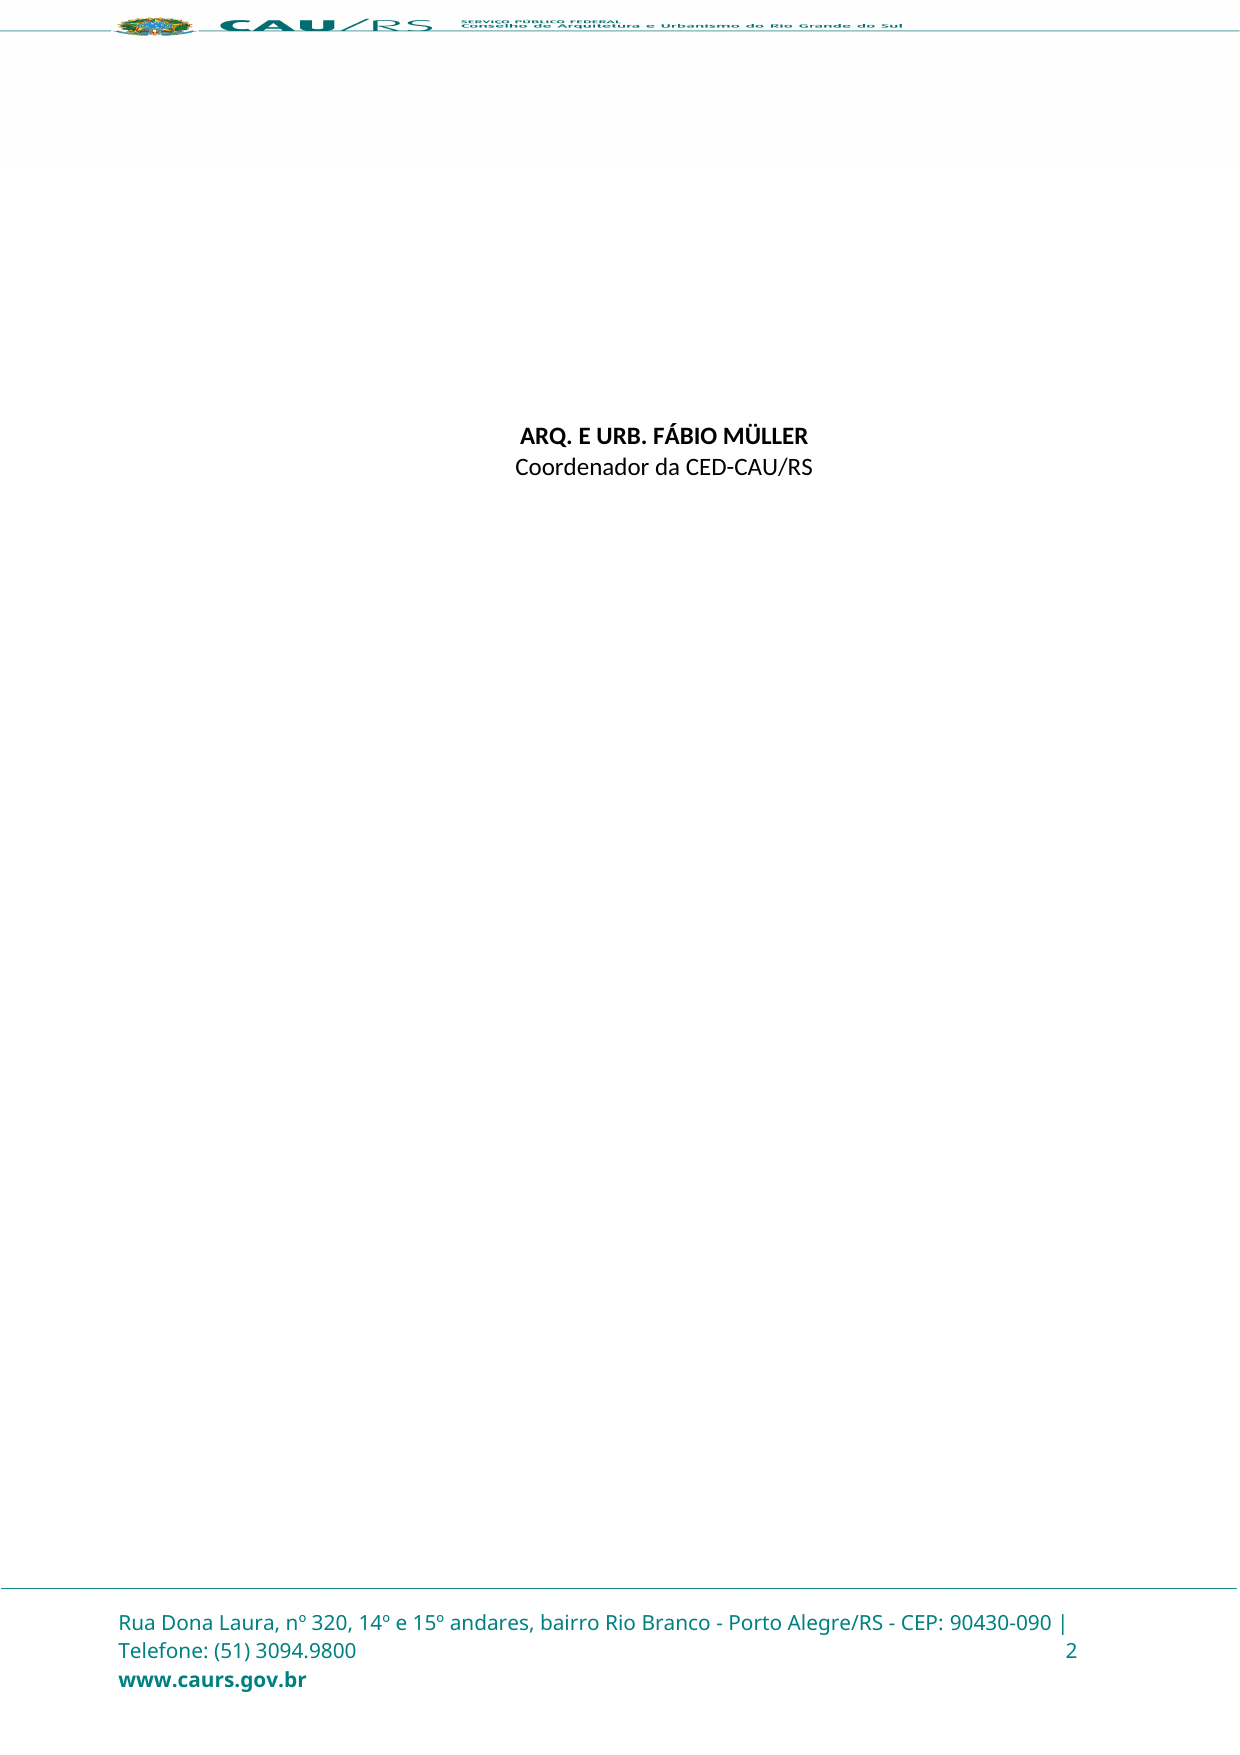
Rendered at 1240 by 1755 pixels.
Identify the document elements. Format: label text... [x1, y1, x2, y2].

text Coordenador da CED-CAU/RS [177, 451, 1151, 481]
text ARQ. E URB. FÁBIO MÜLLER [177, 420, 1151, 451]
